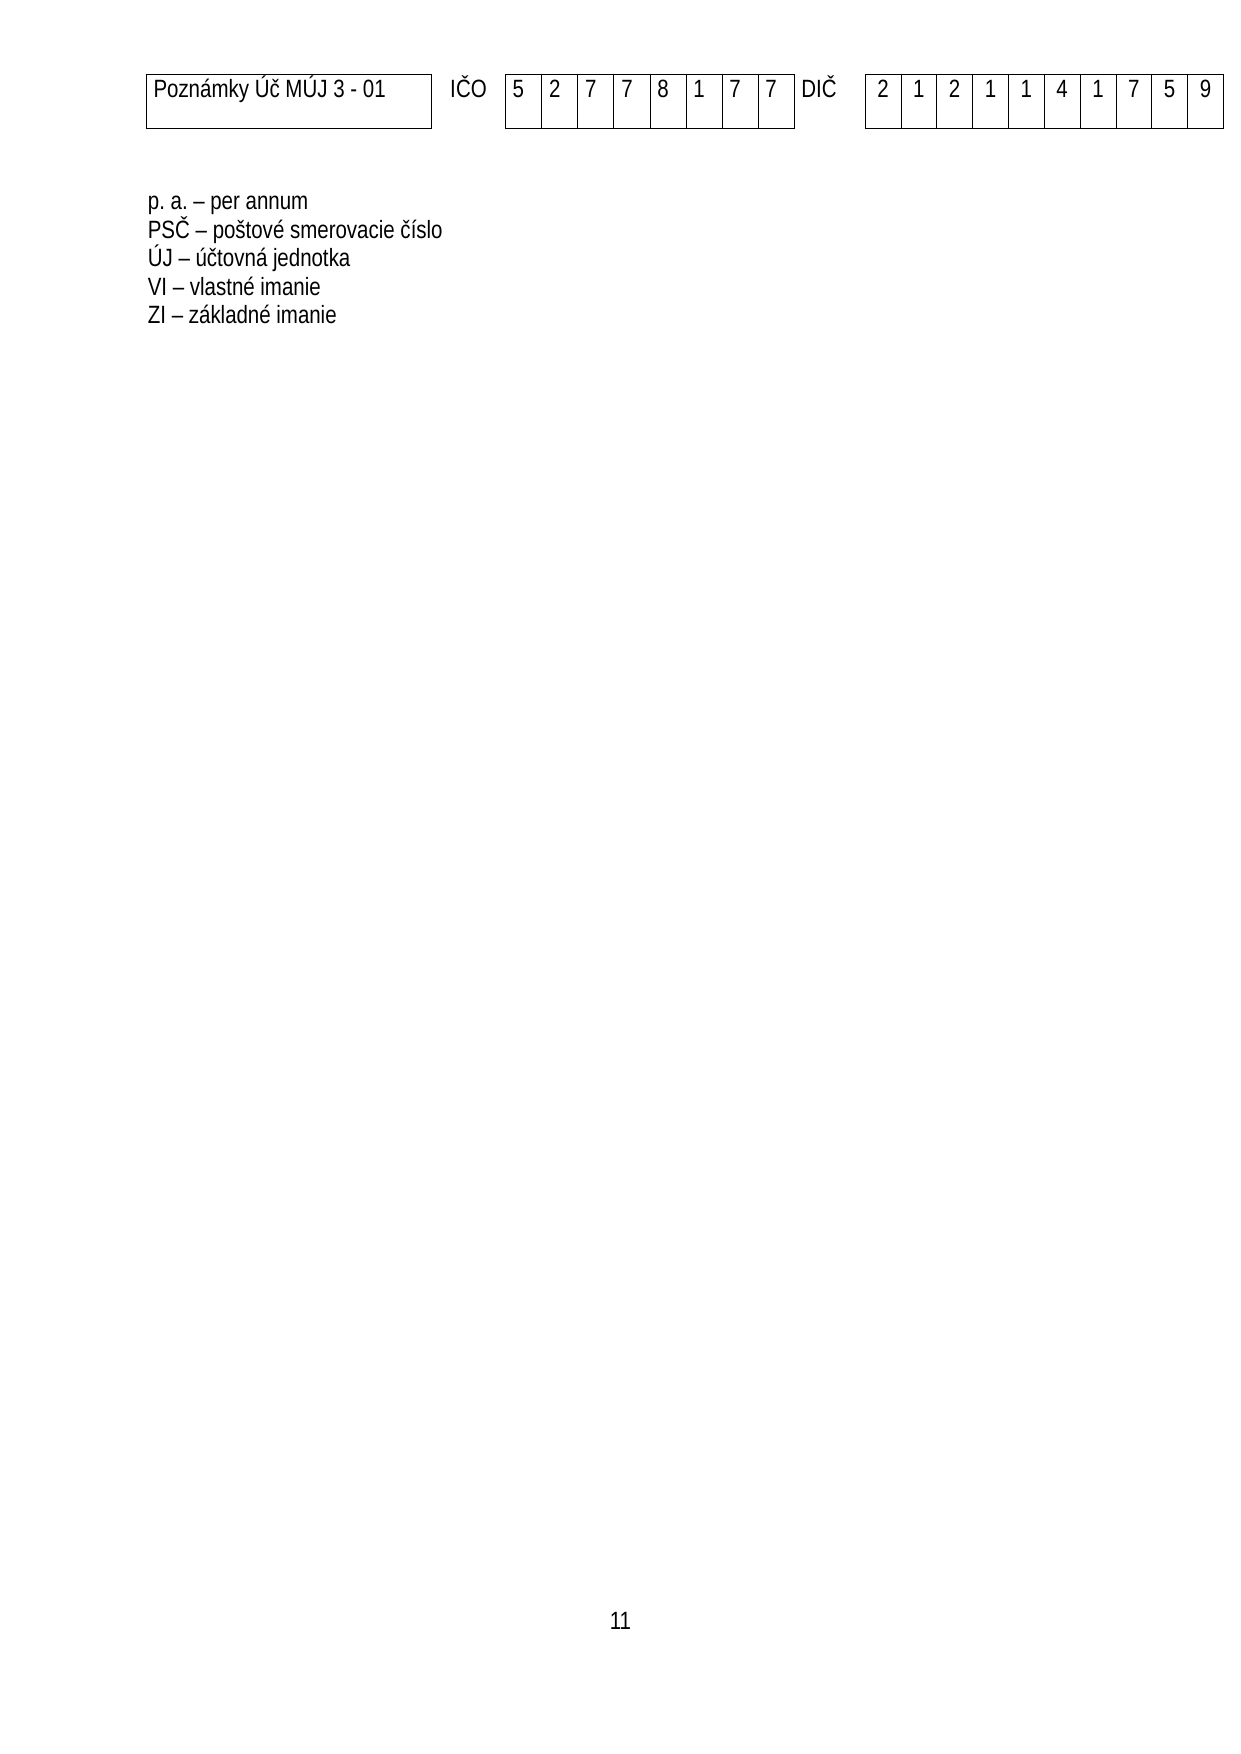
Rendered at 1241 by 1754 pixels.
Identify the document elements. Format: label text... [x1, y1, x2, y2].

text VI – vlastné imanie [148, 272, 1093, 301]
text p. a. – per annum [148, 186, 1093, 214]
text ZI – základné imanie [148, 301, 1093, 329]
text ÚJ – účtovná jednotka [148, 243, 1093, 272]
text PSČ – poštové smerovacie číslo [148, 214, 1093, 243]
